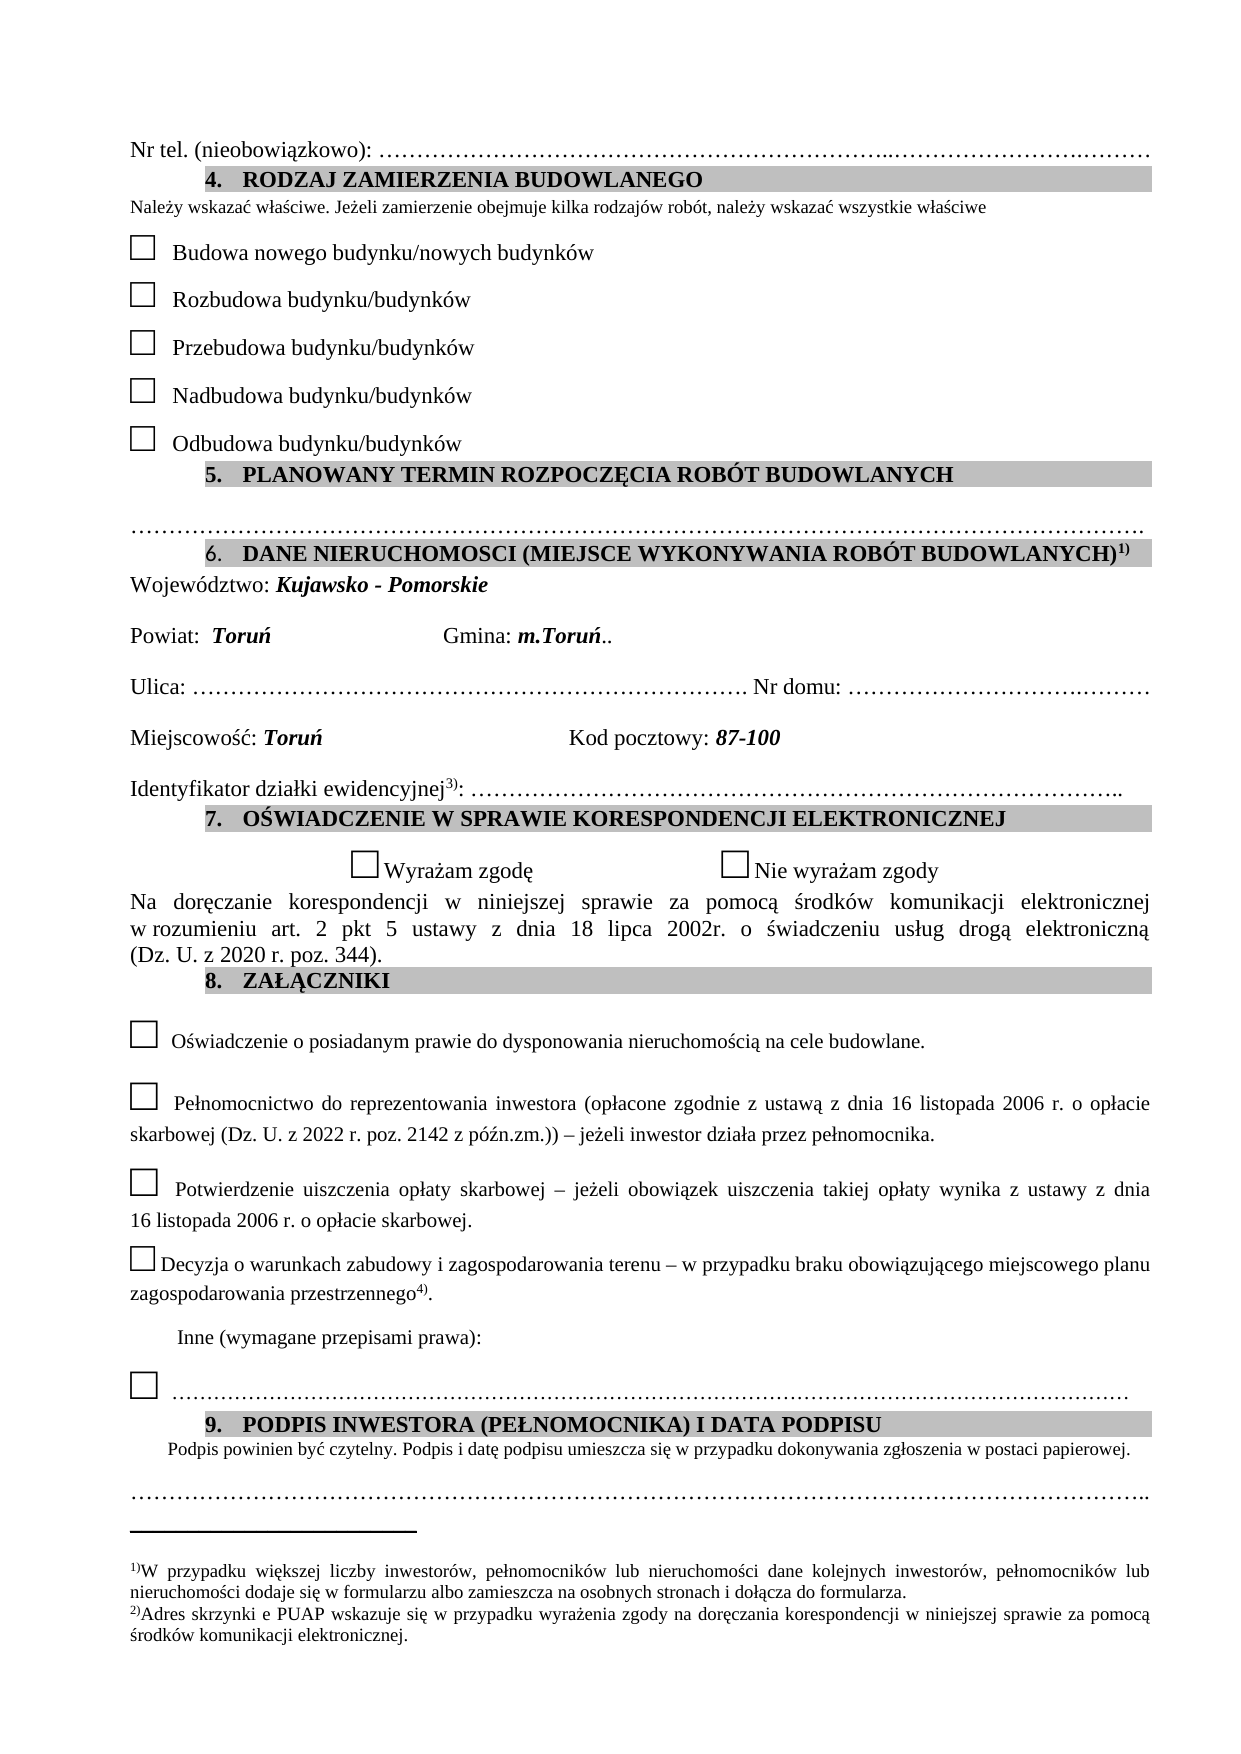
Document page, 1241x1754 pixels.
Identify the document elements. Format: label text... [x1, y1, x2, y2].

text 1)W przypadku większej liczby inwestorów, pełnomocników lub nieruchomości dane kolejnych inwestorów, pełnomocników lub nieruchomości dodaje się w formularzu albo zamieszcza na osobnych stronach i dołącza do formularza. [130, 1559, 1152, 1603]
list □ Wyrażam zgodę □ Nie wyrażam zgody [167, 836, 1152, 888]
list OŚWIADCZENIE W SPRAWIE KORESPONDENCJI ELEKTRONICZNEJ [205, 805, 1152, 832]
text Należy wskazać właściwe. Jeżeli zamierzenie obejmuje kilka rodzajów robót, należy wskazać wszystkie właściwe [130, 196, 1152, 218]
list PODPIS INWESTORA (PEŁNOMOCNIKA) I DATA PODPISU [205, 1411, 1152, 1437]
list DANE NIERUCHOMOSCI (MIEJSCE WYKONYWANIA ROBÓT BUDOWLANYCH)1) [205, 539, 1152, 567]
list PLANOWANY TERMIN ROZPOCZĘCIA ROBÓT BUDOWLANYCH [205, 461, 1152, 487]
text …………………………………………………………………………………………………………………….._________________________ [130, 1478, 1152, 1535]
text Nr tel. (nieobowiązkowo): …………………………………………………………..…………………….……… [130, 136, 1152, 162]
text Na doręczanie korespondencji w niniejszej sprawie za pomocą środków komunikacji elektronicznej w rozumieniu art. 2 pkt 5 ustawy z dnia 18 lipca 2002r. o świadczeniu usług drogą elektroniczną (Dz. U. z 2020 r. poz. 344). [130, 888, 1152, 967]
text Ulica: ………………………………………………………………. Nr domu: ………………………….……… [130, 673, 1152, 699]
text Województwo: Kujawsko - Pomorskie [130, 571, 1152, 597]
text □ Rozbudowa budynku/budynków [130, 269, 1152, 317]
text □ Decyzja o warunkach zabudowy i zagospodarowania terenu – w przypadku braku obowiązującego miejscowego planu zagospodarowania przestrzennego4). [130, 1232, 1152, 1304]
text □ Przebudowa budynku/budynków [130, 317, 1152, 365]
text □ Pełnomocnictwo do reprezentowania inwestora (opłacone zgodnie z ustawą z dnia 16 listopada 2006 r. o opłacie skarbowej (Dz. U. z 2022 r. poz. 2142 z późn.zm.)) – jeżeli inwestor działa przez pełnomocnika. [130, 1060, 1152, 1146]
text 2)Adres skrzynki e PUAP wskazuje się w przypadku wyrażenia zgody na doręczania korespondencji w niniejszej sprawie za pomocą środków komunikacji elektronicznej. [130, 1603, 1152, 1646]
text ……………………………………………………………………………………………………………………. [130, 512, 1152, 539]
list RODZAJ ZAMIERZENIA BUDOWLANEGO [205, 166, 1152, 192]
text Inne (wymagane przepisami prawa): [130, 1325, 1152, 1349]
text □ Nadbudowa budynku/budynków [130, 365, 1152, 413]
text □ Odbudowa budynku/budynków [130, 413, 1152, 461]
text Identyfikator działki ewidencyjnej3): ………………………………………………………………………….. [130, 775, 1152, 801]
text □ Oświadczenie o posiadanym prawie do dysponowania nieruchomością na cele budowlane. [130, 997, 1152, 1060]
text Miejscowość: Toruń Kod pocztowy: 87-100 [130, 724, 1152, 750]
list ZAŁĄCZNIKI [205, 967, 1152, 994]
text □ ………………………………………………………………………………………………………………………… [130, 1349, 1152, 1411]
text Powiat: Toruń Gmina: m.Toruń.. [130, 622, 1152, 648]
text □ Budowa nowego budynku/nowych budynków [130, 221, 1152, 269]
text □ Potwierdzenie uiszczenia opłaty skarbowej – jeżeli obowiązek uiszczenia takiej opłaty wynika z ustawy z dnia 16 listopada 2006 r. o opłacie skarbowej. [130, 1146, 1152, 1232]
list Podpis powinien być czytelny. Podpis i datę podpisu umieszcza się w przypadku dokonywania zgłoszenia w postaci papierowej. [167, 1437, 1152, 1459]
